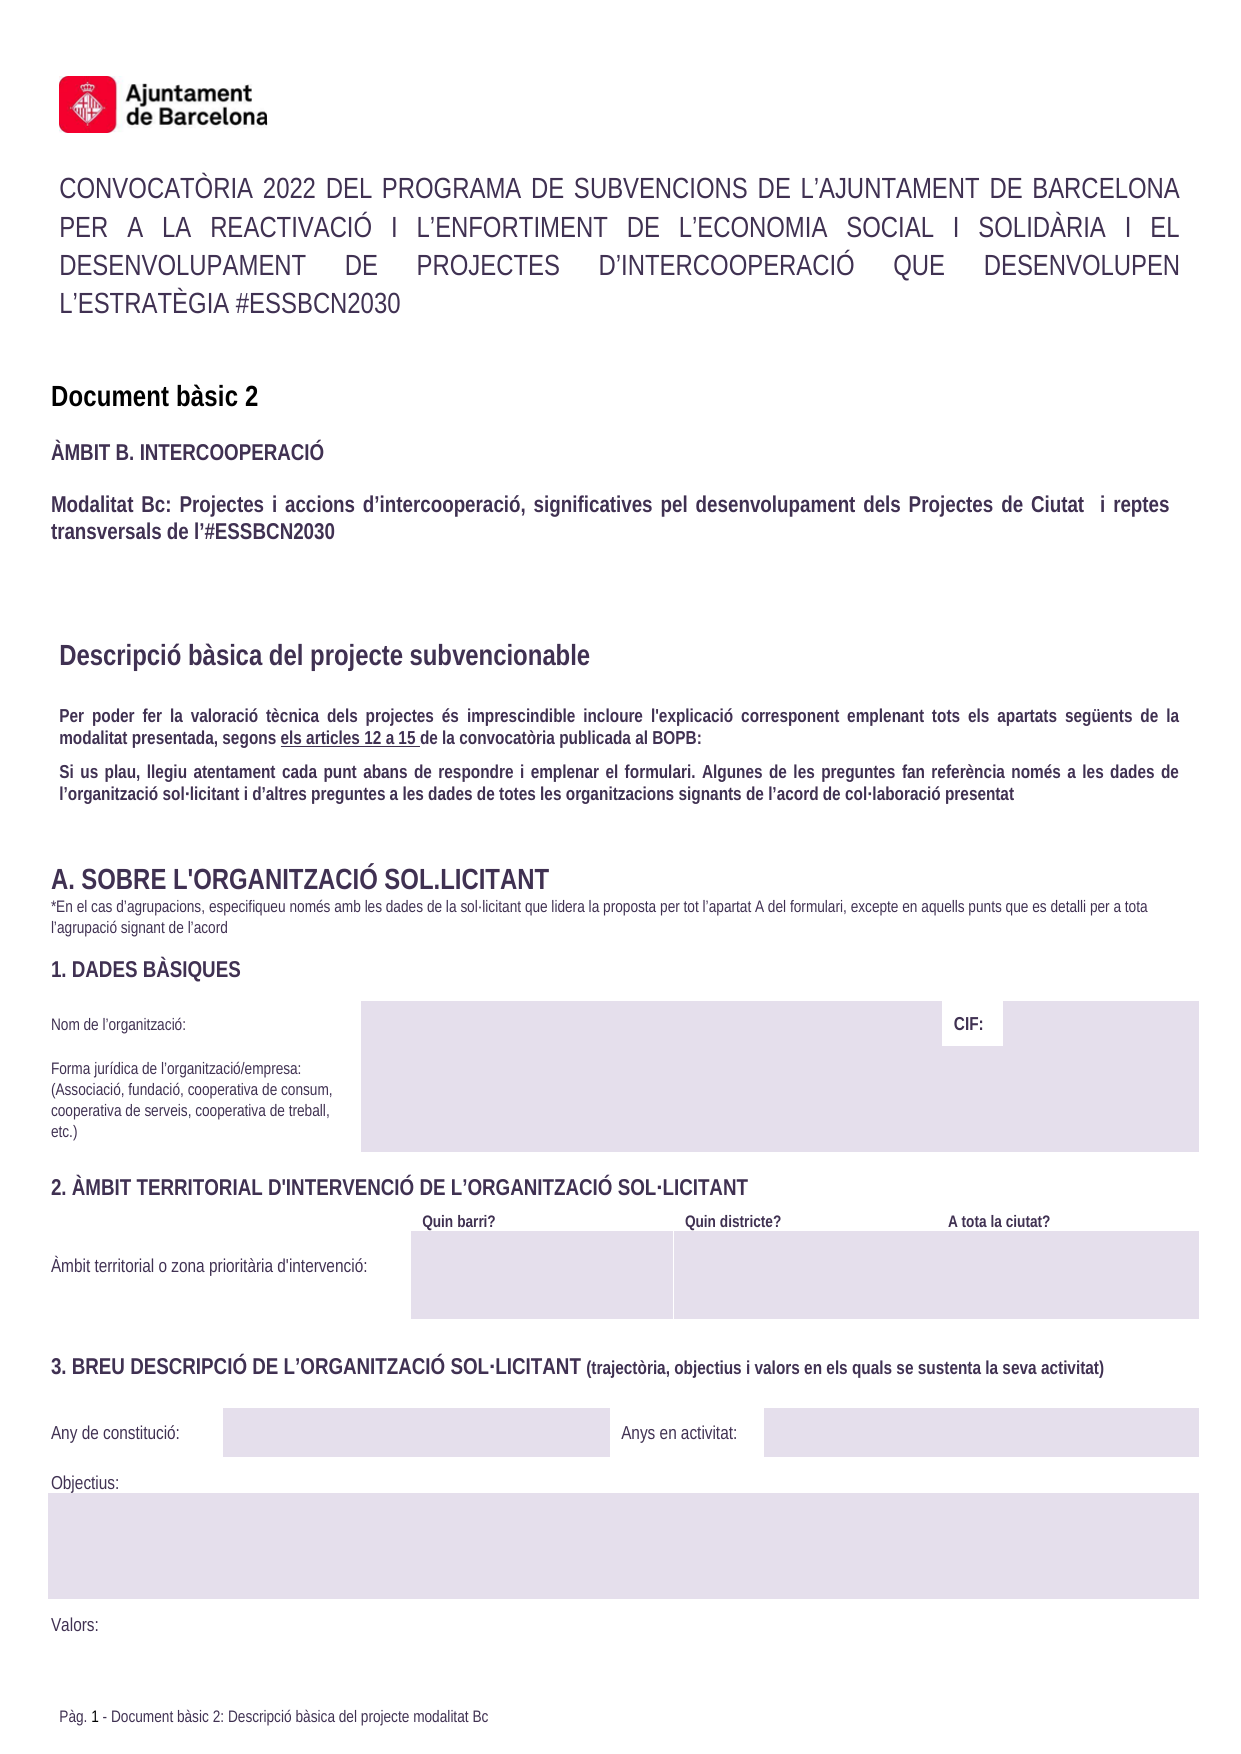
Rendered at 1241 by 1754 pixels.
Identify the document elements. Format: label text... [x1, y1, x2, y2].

table_header Document bàsic 2 [48, 364, 382, 412]
table_cell [361, 1001, 942, 1046]
table_cell 2. ÀMBIT TERRITORIAL D'INTERVENCIÓ DE L’ORGANITZACIÓ SOL·LICITANT [48, 1153, 1199, 1201]
table_header A. SOBRE L'ORGANITZACIÓ SOL.LICITANT *En el cas d’agrupacions, especifiqueu només amb les dades de la sol·licitant que lidera la proposta per tot l’apartat A del formulari, excepte en aquells punts que es detalli per a tota l’agrupació signant de l’acord [48, 841, 1199, 937]
table_cell [674, 1231, 937, 1319]
table_cell [1003, 1001, 1199, 1046]
picture [59, 76, 268, 133]
table_cell 1. DADES BÀSIQUES [48, 937, 1199, 1001]
table_cell Valors: [48, 1599, 130, 1635]
table_cell 3. BREU DESCRIPCIÓ DE L’ORGANITZACIÓ SOL·LICITANT (trajectòria, objectius i valors en els quals se sustenta la seva activitat) [48, 1319, 1199, 1408]
table_cell Anys en activitat: [610, 1408, 764, 1457]
table_cell [48, 1493, 1199, 1599]
text Descripció bàsica del projecte subvencionable [59, 638, 1181, 672]
table_cell Quin barri? [411, 1201, 673, 1231]
table_cell Àmbit territorial o zona prioritària d'intervenció: [48, 1201, 411, 1319]
table_cell Forma jurídica de l’organització/empresa: (Associació, fundació, cooperativa de consum, cooperativa de serveis, cooperativa de treball, etc.) [48, 1046, 361, 1152]
table_cell [130, 1599, 1199, 1635]
table_cell [764, 1408, 1199, 1457]
table_cell Quin districte? [674, 1201, 937, 1231]
text CONVOCATÒRIA 2022 DEL PROGRAMA DE SUBVENCIONS DE L’AJUNTAMENT DE BARCELONA PER A LA REACTIVACIÓ I L’ENFORTIMENT DE L’ECONOMIA SOCIAL I SOLIDÀRIA I EL DESENVOLUPAMENT DE PROJECTES D’INTERCOOPERACIÓ QUE DESENVOLUPEN L’ESTRATÈGIA #ESSBCN2030 [59, 171, 1181, 320]
text Si us plau, llegiu atentament cada punt abans de respondre i emplenar el formulari. Algunes de les preguntes fan referència només a les dades de l’organització sol·licitant i d’altres preguntes a les dades de totes les organitzacions signants de l’acord de col·laboració presentat [59, 761, 1181, 804]
table_cell Any de constitució: [48, 1408, 223, 1457]
table_cell [937, 1231, 1199, 1319]
table_cell A tota la ciutat? [937, 1201, 1199, 1231]
table_cell [361, 1046, 1199, 1152]
table_cell [144, 1457, 1199, 1493]
table_cell [411, 1231, 673, 1319]
table_cell [223, 1408, 610, 1457]
table_cell Objectius: [48, 1457, 144, 1493]
table_cell CIF: [943, 1001, 1003, 1046]
table_header [382, 364, 1173, 412]
table_cell ÀMBIT B. INTERCOOPERACIÓ Modalitat Bc: Projectes i accions d’intercooperació, significatives pel desenvolupament dels Projectes de Ciutat i reptes transversals de l’#ESSBCN2030 [48, 412, 1173, 583]
text Per poder fer la valoració tècnica dels projectes és imprescindible incloure l'explicació corresponent emplenant tots els apartats següents de la modalitat presentada, segons els articles 12 a 15 de la convocatòria publicada al BOPB: [59, 705, 1181, 748]
table_cell Nom de l’organització: [48, 1001, 361, 1046]
